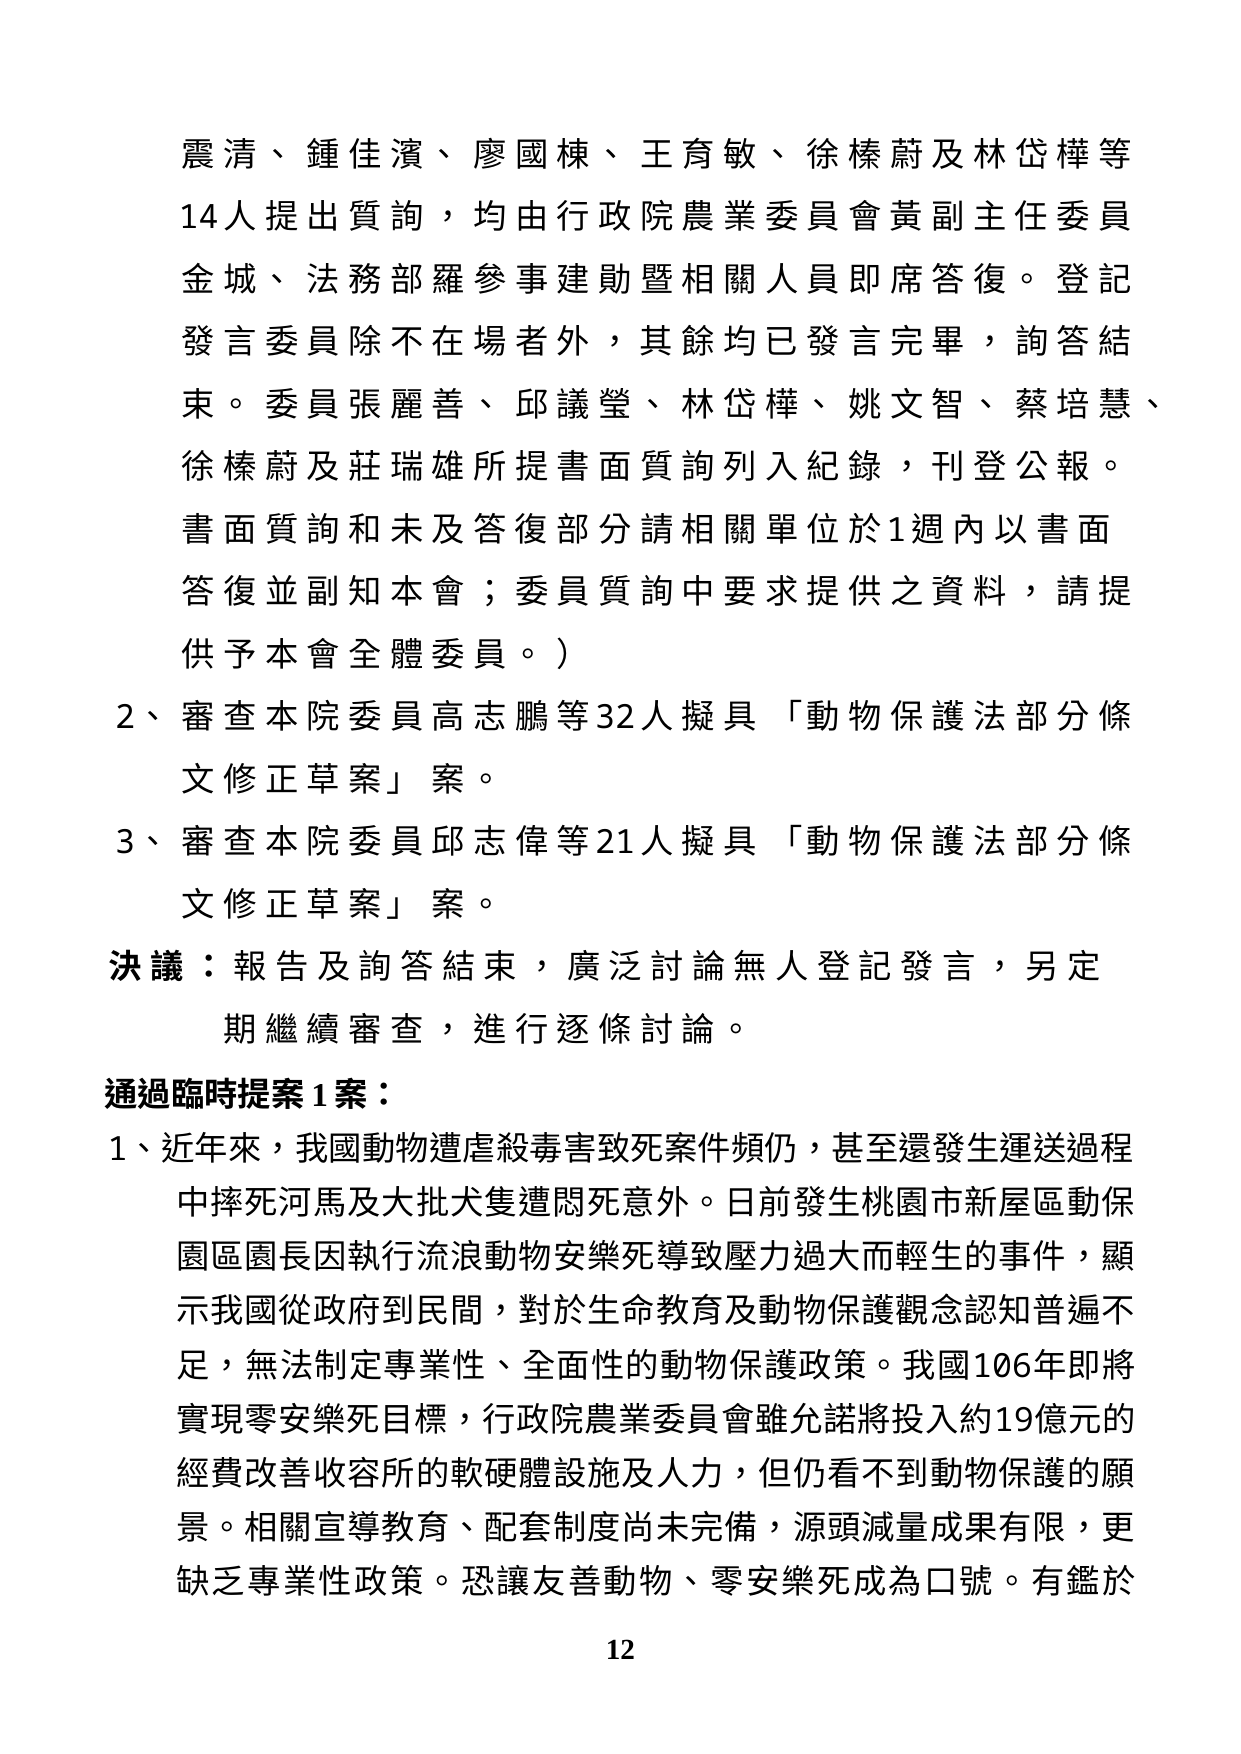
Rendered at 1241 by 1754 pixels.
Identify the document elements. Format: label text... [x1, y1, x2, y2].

list 審查本院委員高志鵬等32人擬具「動物保護法部分條文修正草案」案。 [107, 673, 1136, 798]
list 審查本院委員邱志偉等21人擬具「動物保護法部分條文修正草案」案。 [107, 798, 1136, 923]
list 近年來，我國動物遭虐殺毒害致死案件頻仍，甚至還發生運送過程中摔死河馬及大批犬隻遭悶死意外。日前發生桃園市新屋區動保園區園長因執行流浪動物安樂死導致壓力過大而輕生的事件，顯示我國從政府到民間，對於生命教育及動物保護觀念認知普遍不足，無法制定專業性、全面性的動物保護政策。我國106年即將實現零安樂死目標，行政院農業委員會雖允諾將投入約19億元的經費改善收容所的軟硬體設施及人力，但仍看不到動物保護的願景。相關宣導教育、配套制度尚未完備，源頭減量成果有限，更缺乏專業性政策。恐讓友善動物、零安樂死成為口號。有鑑於 [107, 1117, 1136, 1604]
text 決議：報告及詢答結束，廣泛討論無人登記發言，另定期繼續審查，進行逐條討論。 [104, 923, 1136, 1048]
text （本日討論事項併案詢答。委員王育敏、高志鵬及邱志偉說明提案要旨。行政院農業委員會黃副主任委員金城就委員提案報告後，委員黃偉哲、徐永明、孔文吉、邱志偉、陳明文、管碧玲、王惠美、高志鵬、蘇震清、鍾佳濱、廖國棟、王育敏、徐榛蔚及林岱樺等14人提出質詢，均由行政院農業委員會黃副主任委員金城、法務部羅參事建勛暨相關人員即席答復。登記發言委員除不在場者外，其餘均已發言完畢，詢答結束。委員張麗善、邱議瑩、林岱樺、姚文智、蔡培慧、徐榛蔚及莊瑞雄所提書面質詢列入紀錄，刊登公報。書面質詢和未及答復部分請相關單位於1週內以書面答復並副知本會；委員質詢中要求提供之資料，請提供予本會全體委員。） [144, 110, 1136, 673]
text 通過臨時提案1案： [1, 1063, 1136, 1117]
